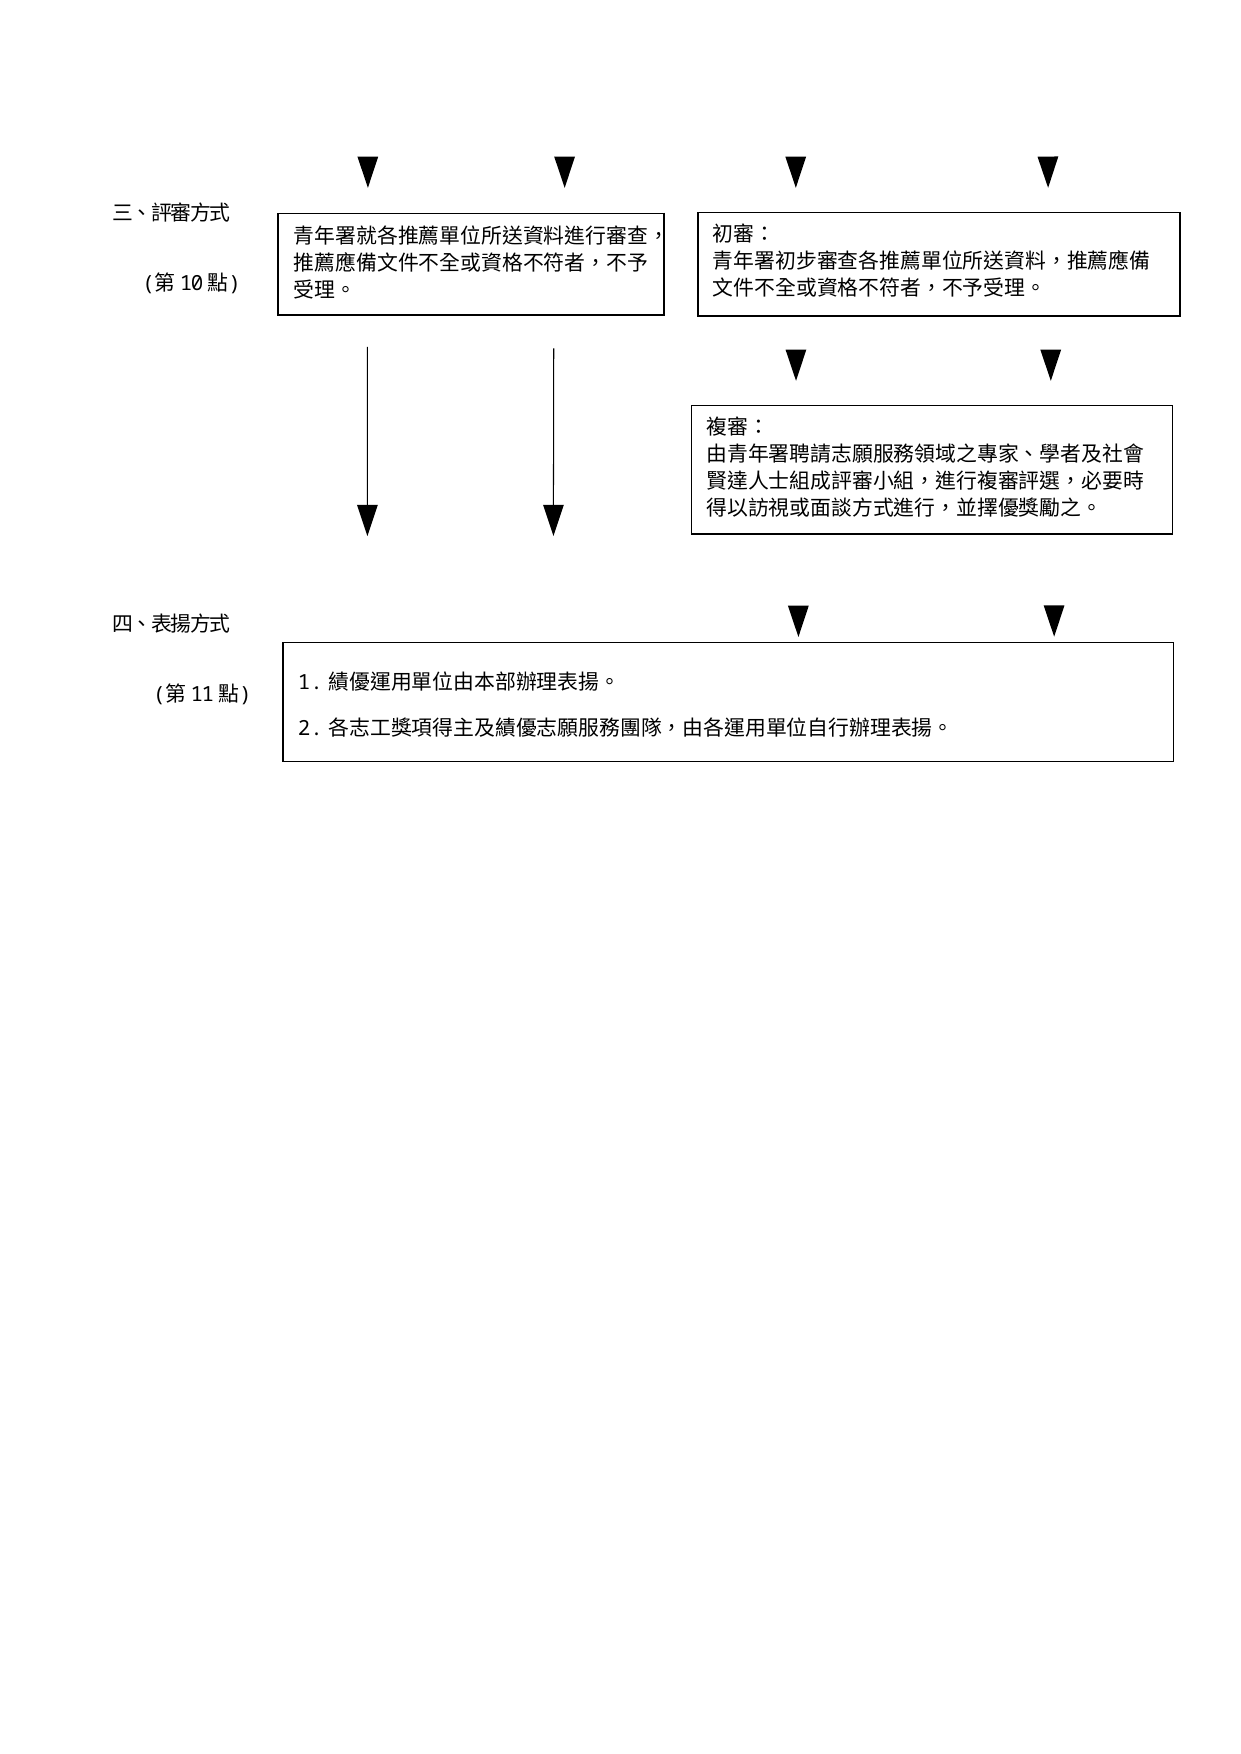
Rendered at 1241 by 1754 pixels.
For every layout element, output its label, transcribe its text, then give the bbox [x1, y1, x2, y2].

text [799, 607, 1053, 637]
text 三、評審方式 [112, 196, 1128, 226]
text 四、表揚方式 [112, 607, 798, 637]
text [1055, 607, 1128, 637]
text [665, 266, 697, 296]
text (第11點) [112, 677, 282, 708]
text 青年署就各推薦單位所送資料進行審查，推薦應備文件不全或資格不符者，不予受理。 [294, 221, 648, 303]
text (第10點) [142, 266, 277, 296]
text 三、評審方式 [279, 214, 663, 314]
